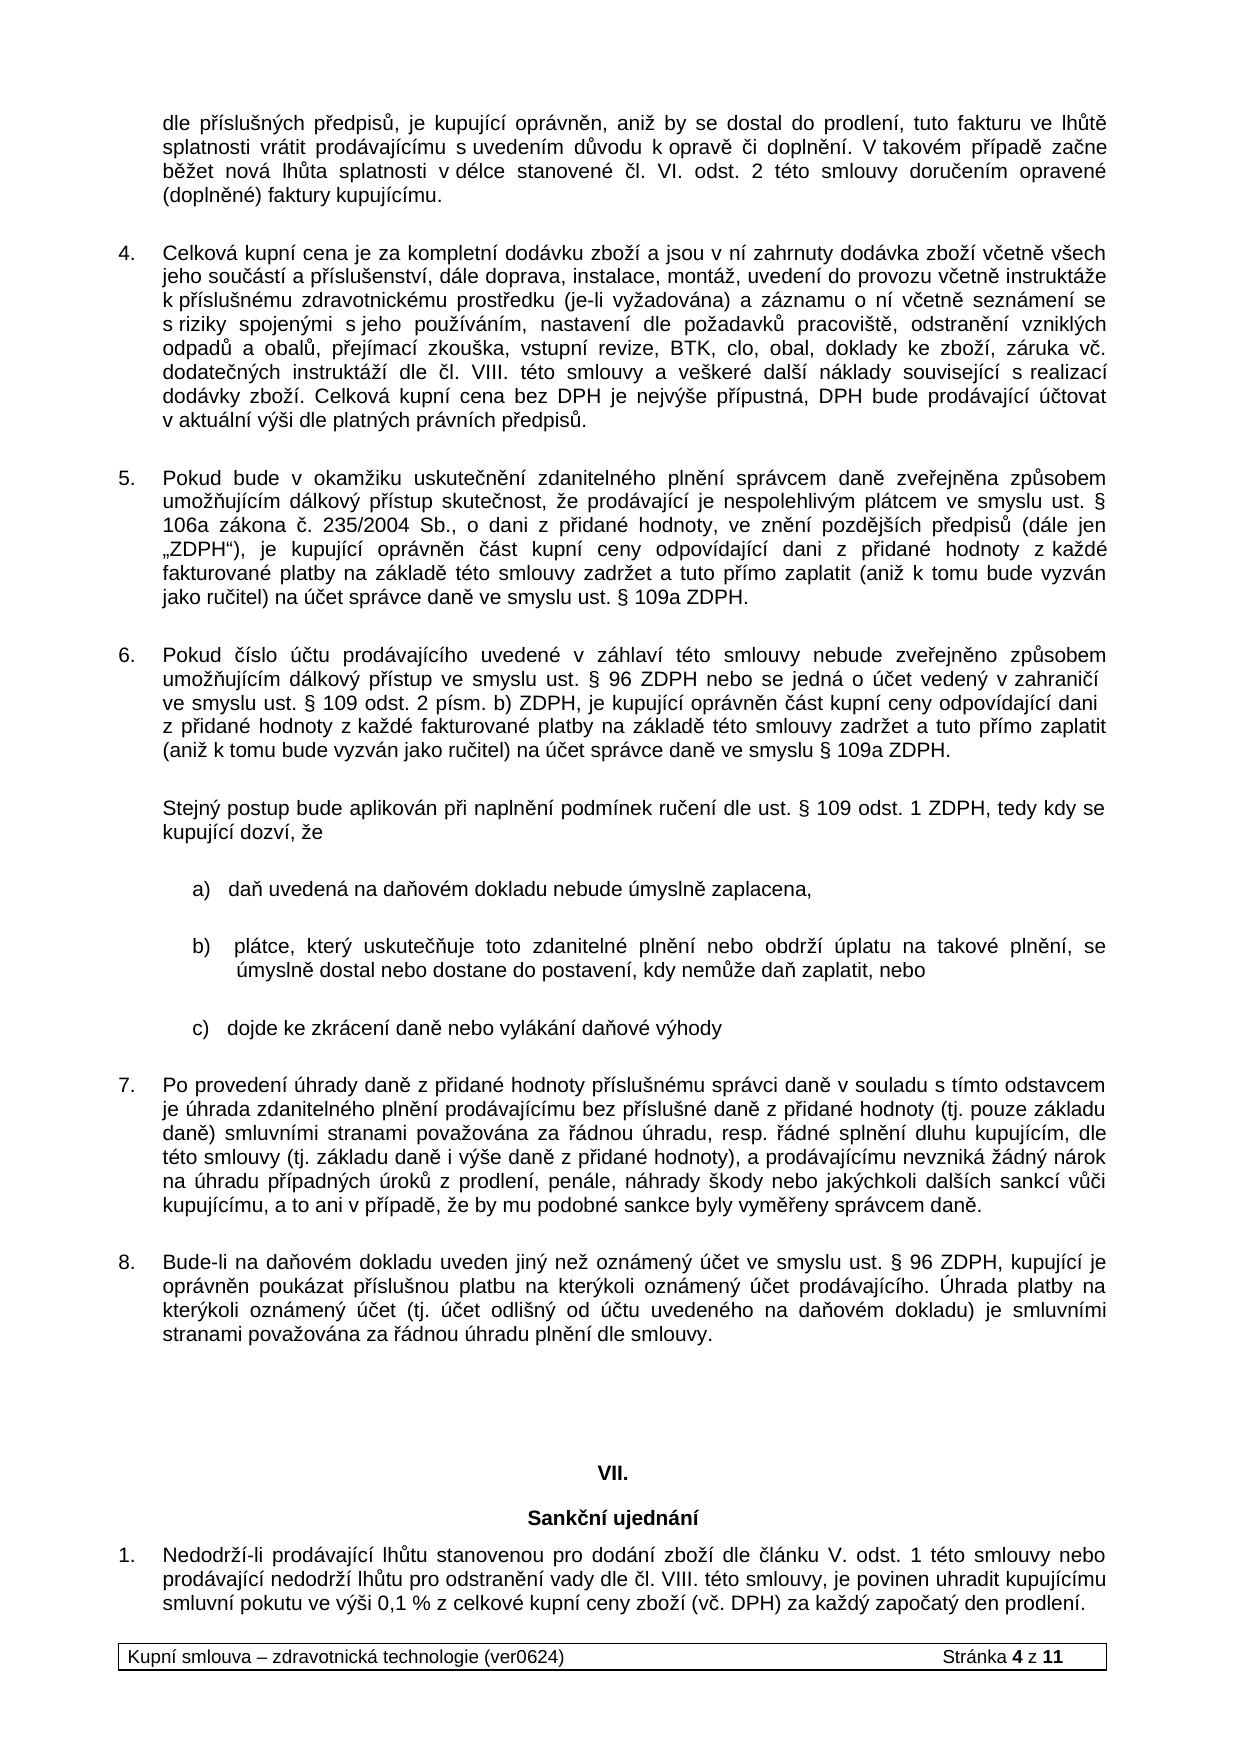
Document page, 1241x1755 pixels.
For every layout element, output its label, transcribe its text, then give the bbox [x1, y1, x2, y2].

list Nedodrží-li prodávající lhůtu stanovenou pro dodání zboží dle článku V. odst. 1 této smlouvy nebo prodávající nedodrží lhůtu pro odstranění vady dle čl. VIII. této smlouvy, je povinen uhradit kupujícímu smluvní pokutu ve výši 0,1 % z celkové kupní ceny zboží (vč. DPH) za každý započatý den prodlení. [118, 1542, 1107, 1614]
list Pokud bude v okamžiku uskutečnění zdanitelného plnění správcem daně zveřejněna způsobem umožňujícím dálkový přístup skutečnost, že prodávající je nespolehlivým plátcem ve smyslu ust. § 106a zákona č. 235/2004 Sb., o dani z přidané hodnoty, ve znění pozdějších předpisů (dále jen „ZDPH“), je kupující oprávněn část kupní ceny odpovídající dani z přidané hodnoty z každé fakturované platby na základě této smlouvy zadržet a tuto přímo zaplatit (aniž k tomu bude vyzván jako ručitel) na účet správce daně ve smyslu ust. § 109a ZDPH. [118, 465, 1107, 609]
list Pokud číslo účtu prodávajícího uvedené v záhlaví této smlouvy nebude zveřejněno způsobem umožňujícím dálkový přístup ve smyslu ust. § 96 ZDPH nebo se jedná o účet vedený v zahraničí ve smyslu ust. § 109 odst. 2 písm. b) ZDPH, je kupující oprávněn část kupní ceny odpovídající dani z přidané hodnoty z každé fakturované platby na základě této smlouvy zadržet a tuto přímo zaplatit (aniž k tomu bude vyzván jako ručitel) na účet správce daně ve smyslu § 109a ZDPH. [118, 642, 1107, 762]
list Po provedení úhrady daně z přidané hodnoty příslušnému správci daně v souladu s tímto odstavcem je úhrada zdanitelného plnění prodávajícímu bez příslušné daně z přidané hodnoty (tj. pouze základu daně) smluvními stranami považována za řádnou úhradu, resp. řádné splnění dluhu kupujícím, dle této smlouvy (tj. základu daně i výše daně z přidané hodnoty), a prodávajícímu nevzniká žádný nárok na úhradu případných úroků z prodlení, penále, náhrady škody nebo jakýchkoli dalších sankcí vůči kupujícímu, a to ani v případě, že by mu podobné sankce byly vyměřeny správcem daně. [118, 1073, 1107, 1216]
text c) dojde ke zkrácení daně nebo vylákání daňové výhody [192, 1015, 1107, 1039]
subtitle Sankční ujednání [118, 1506, 1107, 1530]
text VII. [118, 1461, 1107, 1485]
text b) plátce, který uskutečňuje toto zdanitelné plnění nebo obdrží úplatu na takové plnění, se úmyslně dostal nebo dostane do postavení, kdy nemůže daň zaplatit, nebo [192, 934, 1107, 982]
list dle příslušných předpisů, je kupující oprávněn, aniž by se dostal do prodlení, tuto fakturu ve lhůtě splatnosti vrátit prodávajícímu s uvedením důvodu k opravě či doplnění. V takovém případě začne běžet nová lhůta splatnosti v délce stanovené čl. VI. odst. 2 této smlouvy doručením opravené (doplněné) faktury kupujícímu. [118, 111, 1107, 207]
text a) daň uvedená na daňovém dokladu nebude úmyslně zaplacena, [192, 877, 1107, 901]
list Celková kupní cena je za kompletní dodávku zboží a jsou v ní zahrnuty dodávka zboží včetně všech jeho součástí a příslušenství, dále doprava, instalace, montáž, uvedení do provozu včetně instruktáže k příslušnému zdravotnickému prostředku (je-li vyžadována) a záznamu o ní včetně seznámení se s riziky spojenými s jeho používáním, nastavení dle požadavků pracoviště, odstranění vzniklých odpadů a obalů, přejímací zkouška, vstupní revize, BTK, clo, obal, doklady ke zboží, záruka vč. dodatečných instruktáží dle čl. VIII. této smlouvy a veškeré další náklady související s realizací dodávky zboží. Celková kupní cena bez DPH je nejvýše přípustná, DPH bude prodávající účtovat v aktuální výši dle platných právních předpisů. [118, 240, 1107, 432]
text Stejný postup bude aplikován při naplnění podmínek ručení dle ust. § 109 odst. 1 ZDPH, tedy kdy se kupující dozví, že [162, 796, 1107, 843]
list Bude-li na daňovém dokladu uveden jiný než oznámený účet ve smyslu ust. § 96 ZDPH, kupující je oprávněn poukázat příslušnou platbu na kterýkoli oznámený účet prodávajícího. Úhrada platby na kterýkoli oznámený účet (tj. účet odlišný od účtu uvedeného na daňovém dokladu) je smluvními stranami považována za řádnou úhradu plnění dle smlouvy. [118, 1250, 1107, 1346]
